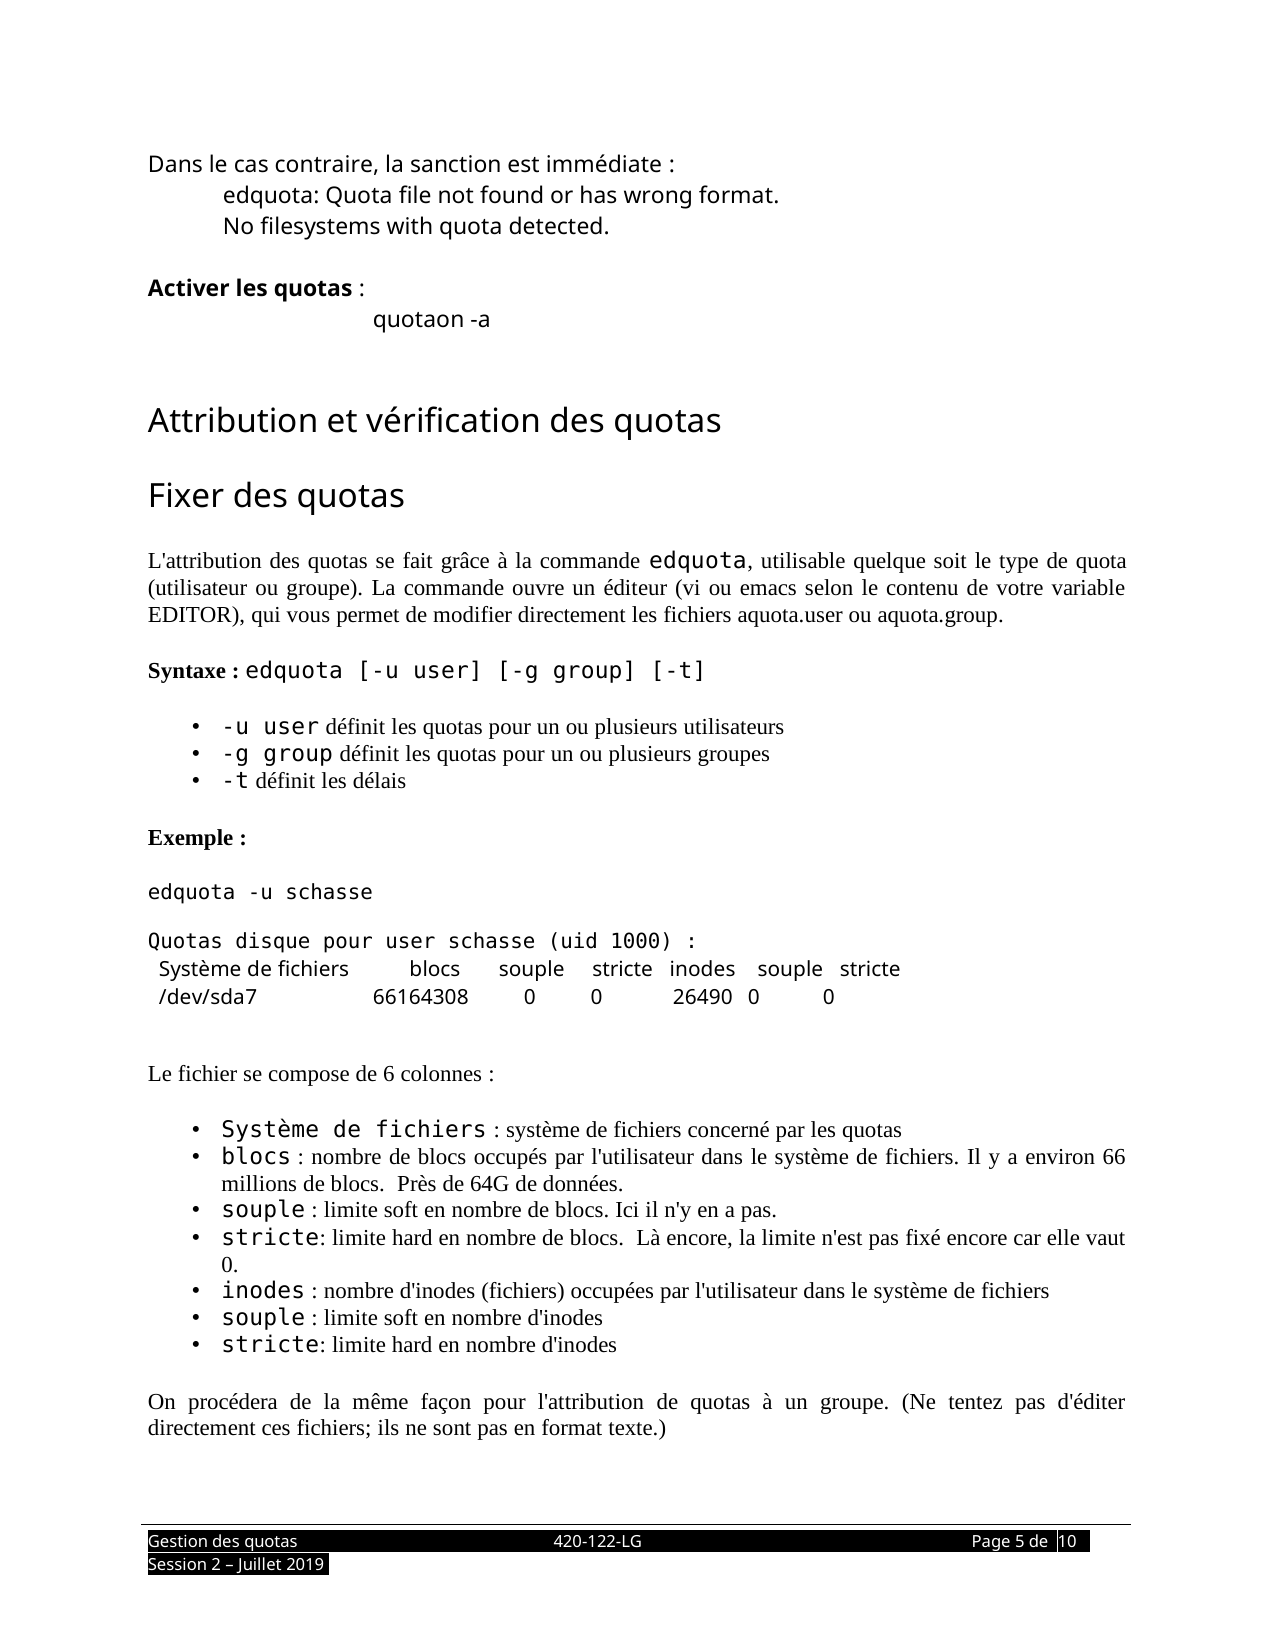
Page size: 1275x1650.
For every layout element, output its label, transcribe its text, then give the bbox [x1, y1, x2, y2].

text Activer les quotas : quotaon -a [148, 272, 1127, 334]
text /dev/sda7 66164308 0 0 26490 0 0 [148, 982, 1127, 1011]
text L'attribution des quotas se fait grâce à la commande edquota, utilisable quelque soit le type de quota (utilisateur ou groupe). La commande ouvre un éditeur (vi ou emacs selon le contenu de votre variable EDITOR), qui vous permet de modifier directement les fichiers aquota.user ou aquota.group. [148, 547, 1127, 627]
text Syntaxe : edquota [-u user] [-g group] [-t] [148, 657, 1127, 684]
list souple : limite soft en nombre d'inodes [192, 1304, 1127, 1331]
list stricte: limite hard en nombre de blocs. Là encore, la limite n'est pas fixé encore car elle vaut 0. [192, 1223, 1127, 1277]
text Système de fichiers blocs souple stricte inodes souple stricte [148, 953, 1127, 982]
list stricte: limite hard en nombre d'inodes [192, 1331, 1127, 1358]
subtitle Fixer des quotas [148, 471, 1127, 517]
text On procédera de la même façon pour l'attribution de quotas à un groupe. (Ne tentez pas d'éditer directement ces fichiers; ils ne sont pas en format texte.) [148, 1388, 1127, 1441]
text edquota -u schasse [148, 880, 1127, 904]
list souple : limite soft en nombre de blocs. Ici il n'y en a pas. [192, 1196, 1127, 1223]
list -g group définit les quotas pour un ou plusieurs groupes [192, 740, 1127, 767]
list -t définit les délais [192, 767, 1127, 794]
subtitle Attribution et vérification des quotas [148, 396, 1127, 442]
text Le fichier se compose de 6 colonnes : [148, 1059, 1127, 1086]
list Système de fichiers : système de fichiers concerné par les quotas [192, 1116, 1127, 1143]
list -u user définit les quotas pour un ou plusieurs utilisateurs [192, 713, 1127, 740]
text Dans le cas contraire, la sanction est immédiate : edquota: Quota file not found or has wrong format. No filesystems with quota detected. [148, 148, 1127, 241]
list inodes : nombre d'inodes (fichiers) occupées par l'utilisateur dans le système de fichiers [192, 1277, 1127, 1304]
list blocs : nombre de blocs occupés par l'utilisateur dans le système de fichiers. Il y a environ 66 millions de blocs. Près de 64G de données. [192, 1143, 1127, 1196]
text Exemple : [148, 824, 1127, 851]
text Quotas disque pour user schasse (uid 1000) : [148, 929, 1127, 953]
